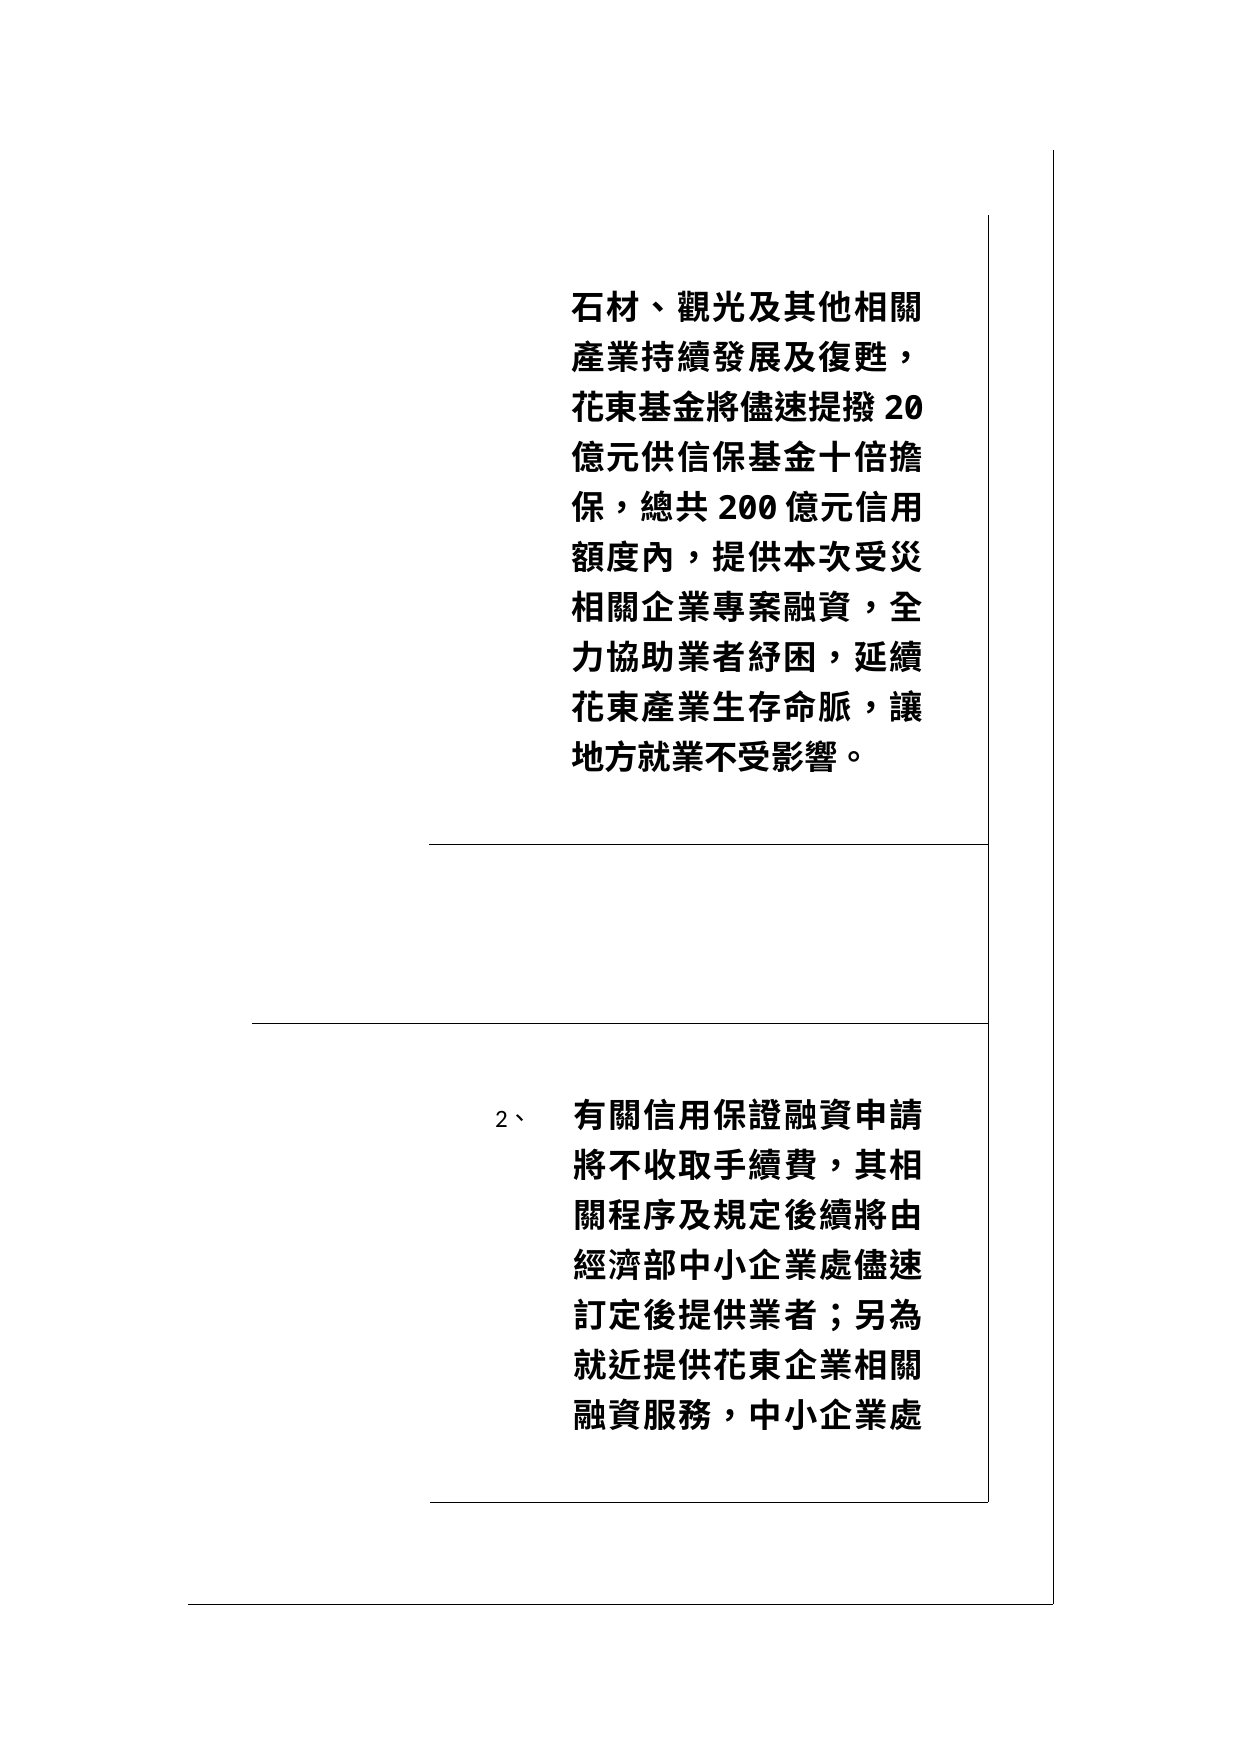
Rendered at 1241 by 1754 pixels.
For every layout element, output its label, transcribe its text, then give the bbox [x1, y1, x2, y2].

list 石材、觀光及其他相關產業持續發展及復甦，花東基金將儘速提撥20億元供信保基金十倍擔保，總共200億元信用額度內，提供本次受災相關企業專案融資，全力協助業者紓困，延續花東產業生存命脈，讓地方就業不受影響。 [429, 214, 988, 844]
list 有關信用保證融資申請將不收取手續費，其相關程序及規定後續將由經濟部中小企業處儘速訂定後提供業者；另為就近提供花東企業相關融資服務，中小企業處將結合馬上辦服務中心、財團法人中小企業信用保證基金及財團法人台灣中小企業聯合輔導基金會等單位，於花蓮市｢信保基金花東辦事處」，成立「經濟部災害復舊企業財務協處服務中心」協助處理。 [430, 1023, 988, 1502]
